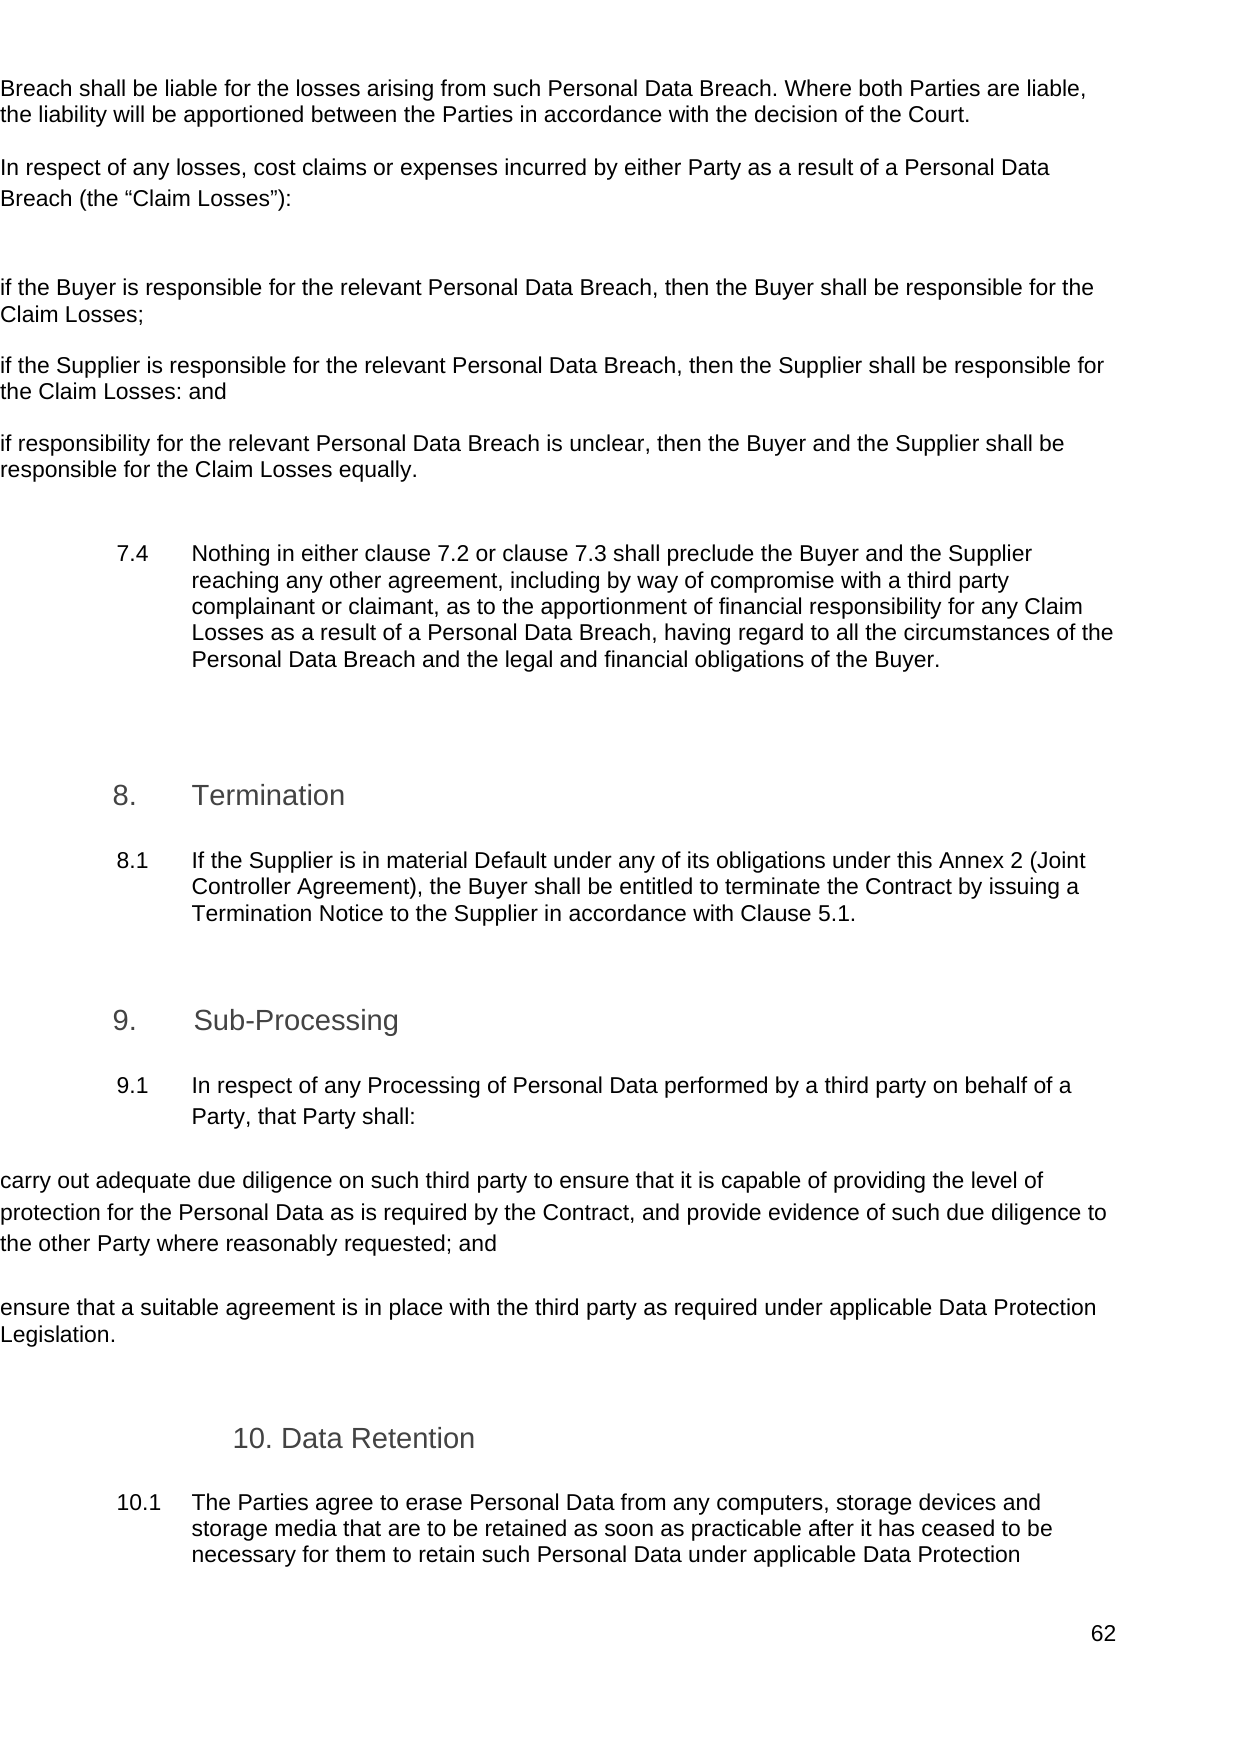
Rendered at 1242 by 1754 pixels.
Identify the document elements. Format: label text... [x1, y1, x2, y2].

list Breach shall be liable for the losses arising from such Personal Data Breach. Where both Parties are liable, the liability will be apportioned between the Parties in accordance with the decision of the Court. [0, 75, 1121, 128]
list if responsibility for the relevant Personal Data Breach is unclear, then the Buyer and the Supplier shall be responsible for the Claim Losses equally. [0, 430, 1121, 482]
text 10.1 The Parties agree to erase Personal Data from any computers, storage devices and storage media that are to be retained as soon as practicable after it has ceased to be necessary for them to retain such Personal Data under applicable Data Protection [116, 1488, 1121, 1567]
list ensure that a suitable agreement is in place with the third party as required under applicable Data Protection Legislation. [0, 1294, 1121, 1347]
list if the Buyer is responsible for the relevant Personal Data Breach, then the Buyer shall be responsible for the Claim Losses; [0, 274, 1121, 327]
text 8.1 If the Supplier is in material Default under any of its obligations under this Annex 2 (Joint Controller Agreement), the Buyer shall be entitled to terminate the Contract by issuing a Termination Notice to the Supplier in accordance with Clause 5.1. [116, 847, 1121, 926]
list In respect of any losses, cost claims or expenses incurred by either Party as a result of a Personal Data Breach (the “Claim Losses”): [0, 154, 1121, 212]
text 7.4 Nothing in either clause 7.2 or clause 7.3 shall preclude the Buyer and the Supplier reaching any other agreement, including by way of compromise with a third party complainant or claimant, as to the apportionment of financial responsibility for any Claim Losses as a result of a Personal Data Breach, having regard to all the circumstances of the Personal Data Breach and the legal and financial obligations of the Buyer. [116, 540, 1121, 672]
list if the Supplier is responsible for the relevant Personal Data Breach, then the Supplier shall be responsible for the Claim Losses: and [0, 352, 1121, 405]
subtitle 9. Sub-Processing [0, 1003, 1122, 1037]
subtitle 8. Termination [0, 778, 1122, 812]
text 9.1 In respect of any Processing of Personal Data performed by a third party on behalf of a Party, that Party shall: [116, 1072, 1121, 1130]
list carry out adequate due diligence on such third party to ensure that it is capable of providing the level of protection for the Personal Data as is required by the Contract, and provide evidence of such due diligence to the other Party where reasonably requested; and [0, 1167, 1121, 1257]
subtitle 10. Data Retention [116, 1421, 1122, 1455]
